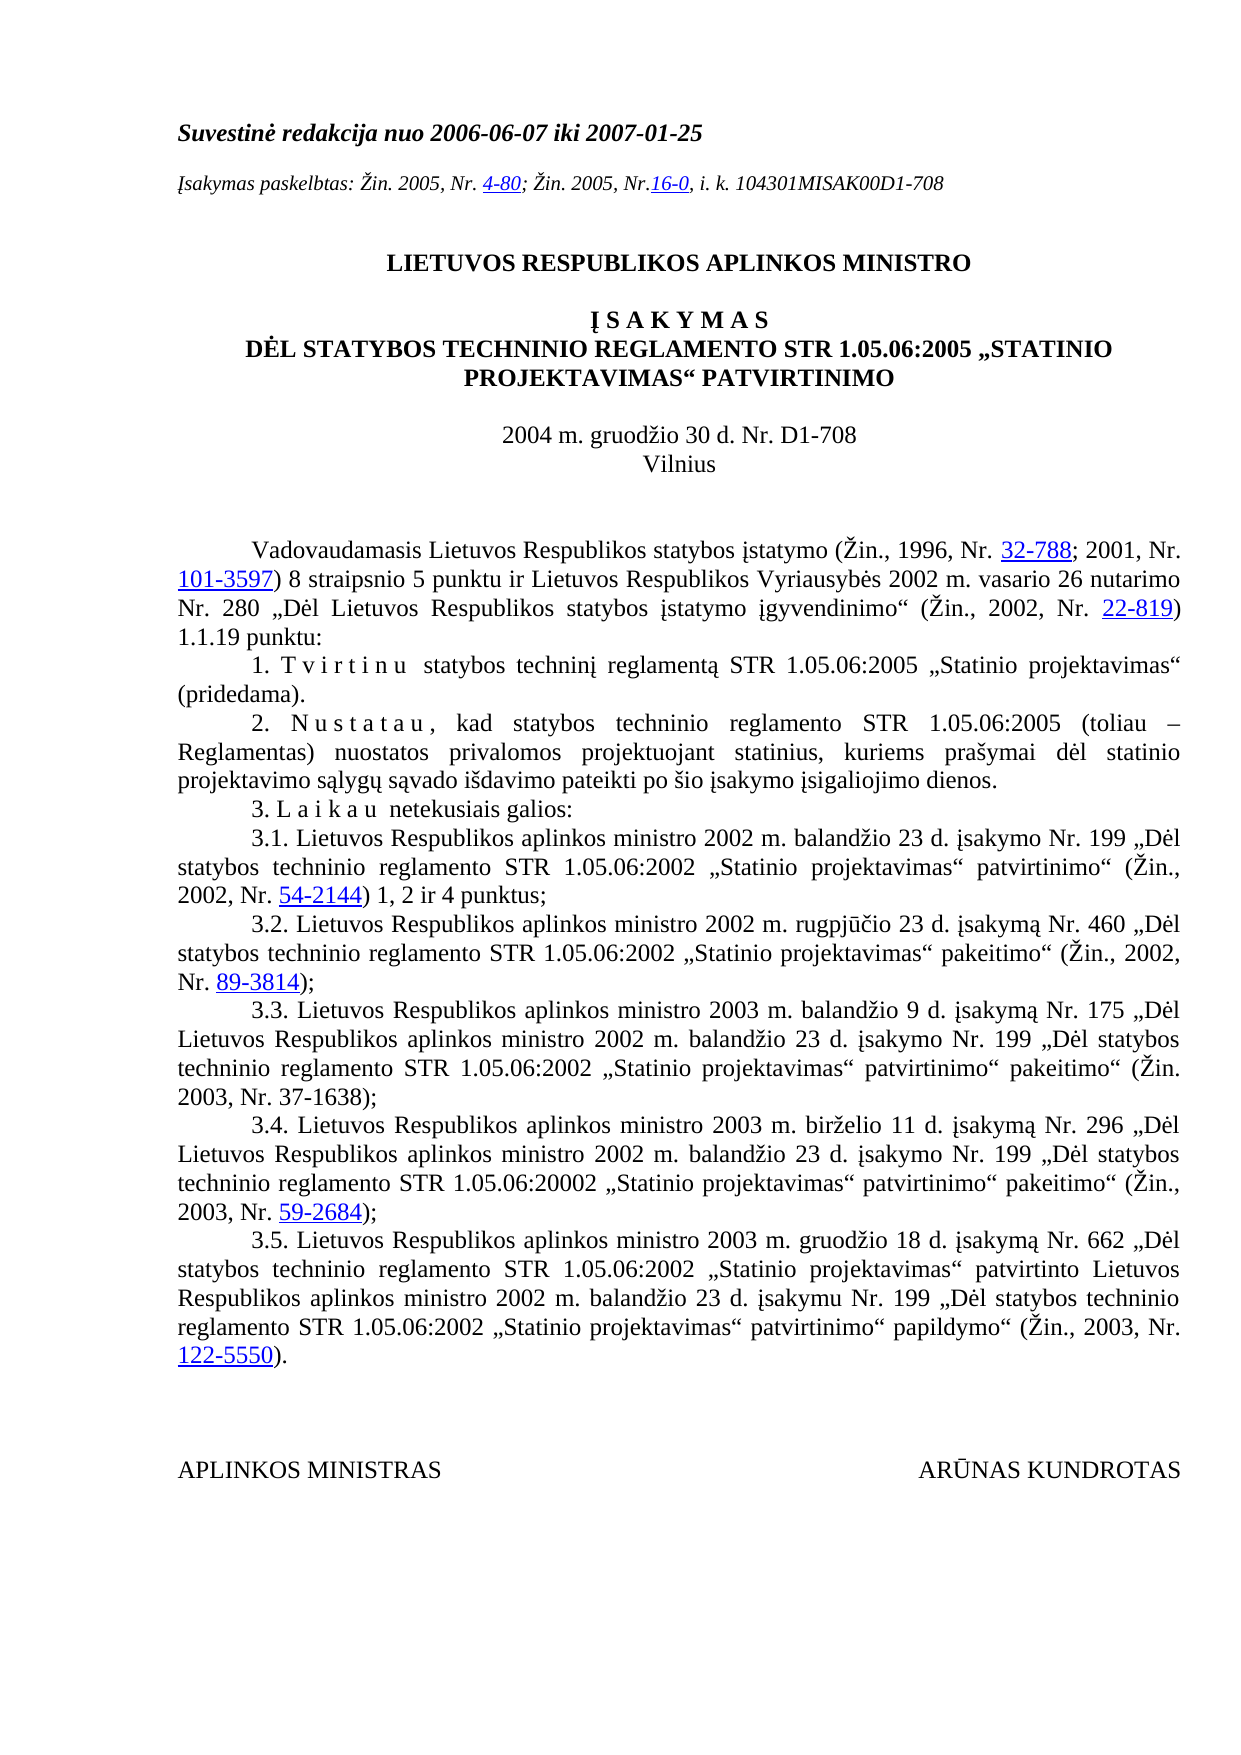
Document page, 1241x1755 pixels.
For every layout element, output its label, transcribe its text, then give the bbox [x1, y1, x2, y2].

text 2004 m. gruodžio 30 d. Nr. D1-708 [177, 420, 1181, 449]
text Į S A K Y M A S [177, 305, 1181, 334]
text 1. Tvirtinu statybos techninį reglamentą STR 1.05.06:2005 „Statinio projektavimas“ (pridedama). [177, 650, 1181, 708]
text APLINKOS MINISTRAS ARŪNAS KUNDROTAS [177, 1455, 1181, 1484]
text 3.5. Lietuvos Respublikos aplinkos ministro 2003 m. gruodžio 18 d. įsakymą Nr. 662 „Dėl statybos techninio reglamento STR 1.05.06:2002 „Statinio projektavimas“ patvirtinto Lietuvos Respublikos aplinkos ministro 2002 m. balandžio 23 d. įsakymu Nr. 199 „Dėl statybos techninio reglamento STR 1.05.06:2002 „Statinio projektavimas“ patvirtinimo“ papildymo“ (Žin., 2003, Nr. 122-5550). [177, 1225, 1181, 1369]
text 3. Laikau netekusiais galios: [177, 794, 1181, 823]
text 3.2. Lietuvos Respublikos aplinkos ministro 2002 m. rugpjūčio 23 d. įsakymą Nr. 460 „Dėl statybos techninio reglamento STR 1.05.06:2002 „Statinio projektavimas“ pakeitimo“ (Žin., 2002, Nr. 89-3814); [177, 909, 1181, 995]
text Įsakymas paskelbtas: Žin. 2005, Nr. 4-80; Žin. 2005, Nr.16-0, i. k. 104301MISAK00D1-708 [177, 171, 1181, 195]
text Vilnius [177, 449, 1181, 478]
text LIETUVOS RESPUBLIKOS APLINKOS MINISTRO [177, 248, 1181, 277]
text 3.1. Lietuvos Respublikos aplinkos ministro 2002 m. balandžio 23 d. įsakymo Nr. 199 „Dėl statybos techninio reglamento STR 1.05.06:2002 „Statinio projektavimas“ patvirtinimo“ (Žin., 2002, Nr. 54-2144) 1, 2 ir 4 punktus; [177, 823, 1181, 909]
text DĖL STATYBOS TECHNINIO REGLAMENTO STR 1.05.06:2005 „STATINIO PROJEKTAVIMAS“ PATVIRTINIMO [177, 334, 1181, 392]
text 3.4. Lietuvos Respublikos aplinkos ministro 2003 m. birželio 11 d. įsakymą Nr. 296 „Dėl Lietuvos Respublikos aplinkos ministro 2002 m. balandžio 23 d. įsakymo Nr. 199 „Dėl statybos techninio reglamento STR 1.05.06:20002 „Statinio projektavimas“ patvirtinimo“ pakeitimo“ (Žin., 2003, Nr. 59-2684); [177, 1110, 1181, 1225]
text 3.3. Lietuvos Respublikos aplinkos ministro 2003 m. balandžio 9 d. įsakymą Nr. 175 „Dėl Lietuvos Respublikos aplinkos ministro 2002 m. balandžio 23 d. įsakymo Nr. 199 „Dėl statybos techninio reglamento STR 1.05.06:2002 „Statinio projektavimas“ patvirtinimo“ pakeitimo“ (Žin. 2003, Nr. 37-1638); [177, 995, 1181, 1110]
text Vadovaudamasis Lietuvos Respublikos statybos įstatymo (Žin., 1996, Nr. 32-788; 2001, Nr. 101-3597) 8 straipsnio 5 punktu ir Lietuvos Respublikos Vyriausybės 2002 m. vasario 26 nutarimo Nr. 280 „Dėl Lietuvos Respublikos statybos įstatymo įgyvendinimo“ (Žin., 2002, Nr. 22-819) 1.1.19 punktu: [177, 535, 1181, 650]
text 2. Nustatau, kad statybos techninio reglamento STR 1.05.06:2005 (toliau – Reglamentas) nuostatos privalomos projektuojant statinius, kuriems prašymai dėl statinio projektavimo sąlygų sąvado išdavimo pateikti po šio įsakymo įsigaliojimo dienos. [177, 708, 1181, 794]
text Suvestinė redakcija nuo 2006-06-07 iki 2007-01-25 [177, 118, 1181, 147]
